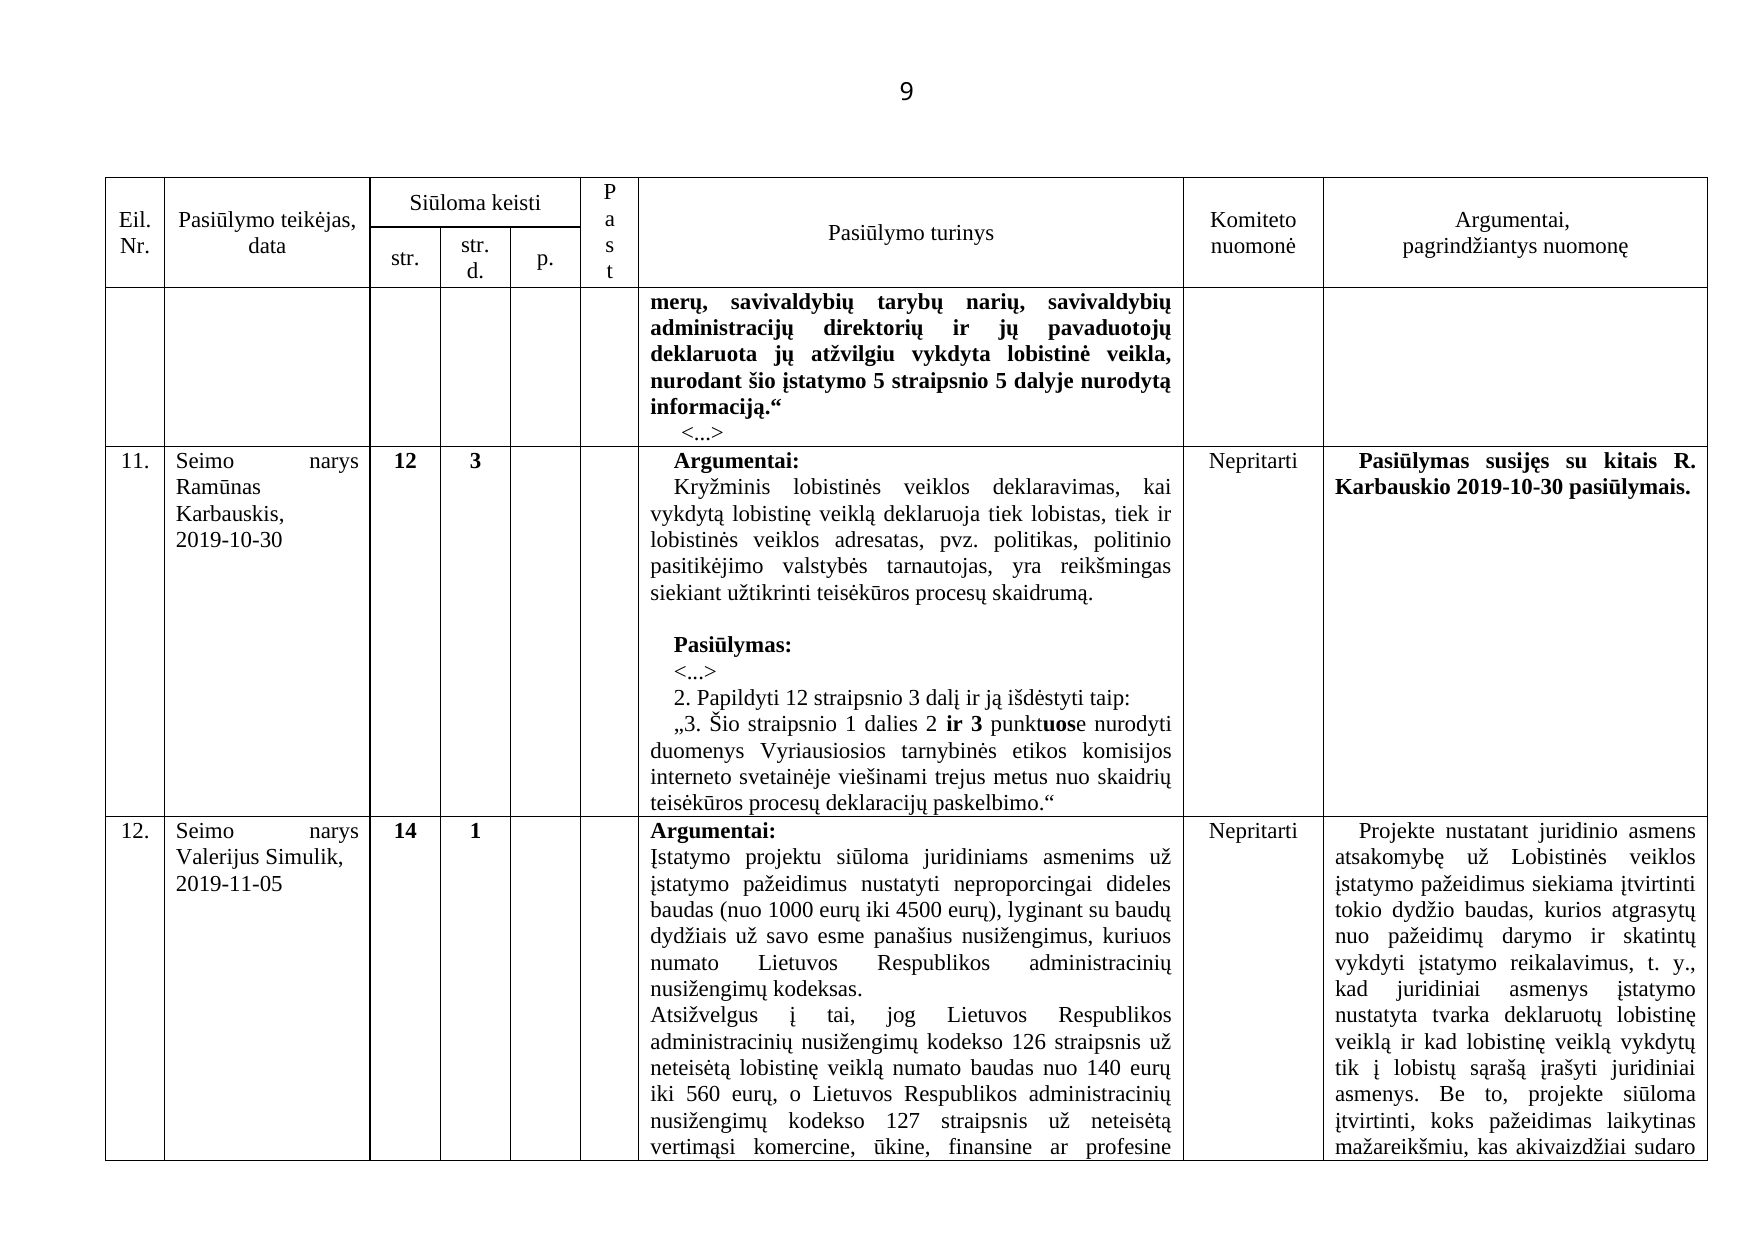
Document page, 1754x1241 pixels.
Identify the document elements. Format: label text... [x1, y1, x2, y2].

table_cell 1 [441, 817, 510, 1159]
table_header Pasiūlymo teikėjas, data [165, 178, 369, 287]
table_cell str. [371, 228, 440, 287]
table_cell [106, 288, 164, 446]
table_cell [581, 447, 638, 816]
table_cell 11. [106, 447, 164, 816]
table_cell [371, 288, 440, 446]
table_cell 14 [371, 817, 440, 1159]
table_header Pasiūlymo turinys [639, 178, 1183, 287]
table_cell 12 [371, 447, 440, 816]
table_cell Nepritarti [1184, 447, 1323, 816]
table_header Siūloma keisti [371, 178, 580, 226]
table_cell [511, 447, 580, 816]
table_header Argumentai, pagrindžiantys nuomonę [1324, 178, 1707, 287]
table_cell merų, savivaldybių tarybų narių, savivaldybių administracijų direktorių ir jų pavaduotojų deklaruota jų atžvilgiu vykdyta lobistinė veikla, nurodant šio įstatymo 5 straipsnio 5 dalyje nurodytą informaciją.“ <...> [639, 288, 1183, 446]
table_cell Argumentai: Kryžminis lobistinės veiklos deklaravimas, kai vykdytą lobistinę veiklą deklaruoja tiek lobistas, tiek ir lobistinės veiklos adresatas, pvz. politikas, politinio pasitikėjimo valstybės tarnautojas, yra reikšmingas siekiant užtikrinti teisėkūros procesų skaidrumą. Pasiūlymas: <...> 2. Papildyti 12 straipsnio 3 dalį ir ją išdėstyti taip: „3. Šio straipsnio 1 dalies 2 ir 3 punktuose nurodyti duomenys Vyriausiosios tarnybinės etikos komisijos interneto svetainėje viešinami trejus metus nuo skaidrių teisėkūros procesų deklaracijų paskelbimo.“ [639, 447, 1183, 816]
table_cell Seimo narys Ramūnas Karbauskis, 2019-10-30 [165, 447, 369, 816]
table_cell Argumentai: Įstatymo projektu siūloma juridiniams asmenims už įstatymo pažeidimus nustatyti neproporcingai dideles baudas (nuo 1000 eurų iki 4500 eurų), lyginant su baudų dydžiais už savo esme panašius nusižengimus, kuriuos numato Lietuvos Respublikos administracinių nusižengimų kodeksas. Atsižvelgus į tai, jog Lietuvos Respublikos administracinių nusižengimų kodekso 126 straipsnis už neteisėtą lobistinę veiklą numato baudas nuo 140 eurų iki 560 eurų, o Lietuvos Respublikos administracinių nusižengimų kodekso 127 straipsnis už neteisėtą vertimąsi komercine, ūkine, finansine ar profesine [639, 817, 1183, 1159]
table_cell [441, 288, 510, 446]
table_header Komiteto nuomonė [1184, 178, 1323, 287]
table_cell p. [511, 228, 580, 287]
table_cell [165, 288, 369, 446]
table_cell N [581, 288, 638, 446]
table_header Eil. Nr. [106, 178, 164, 287]
table_cell Seimo narys Valerijus Simulik, 2019-11-05 [165, 817, 369, 1159]
table_cell Projekte nustatant juridinio asmens atsakomybę už Lobistinės veiklos įstatymo pažeidimus siekiama įtvirtinti tokio dydžio baudas, kurios atgrasytų nuo pažeidimų darymo ir skatintų vykdyti įstatymo reikalavimus, t. y., kad juridiniai asmenys įstatymo nustatyta tvarka deklaruotų lobistinę veiklą ir kad lobistinę veiklą vykdytų tik į lobistų sąrašą įrašyti juridiniai asmenys. Be to, projekte siūloma įtvirtinti, koks pažeidimas laikytinas mažareikšmiu, kas akivaizdžiai sudaro [1324, 817, 1707, 1159]
table_header Pastabos [581, 178, 638, 287]
table_cell [511, 288, 580, 446]
table_cell [1324, 288, 1707, 446]
table_cell [511, 817, 580, 1159]
table_cell [581, 817, 638, 1159]
table_cell 12. [106, 817, 164, 1159]
table_cell [1184, 288, 1323, 446]
table_cell Pasiūlymas susijęs su kitais R. Karbauskio 2019-10-30 pasiūlymais. [1324, 447, 1707, 816]
table_cell Nepritarti [1184, 817, 1323, 1159]
table_cell 3 [441, 447, 510, 816]
table_cell str. d. [441, 228, 510, 287]
